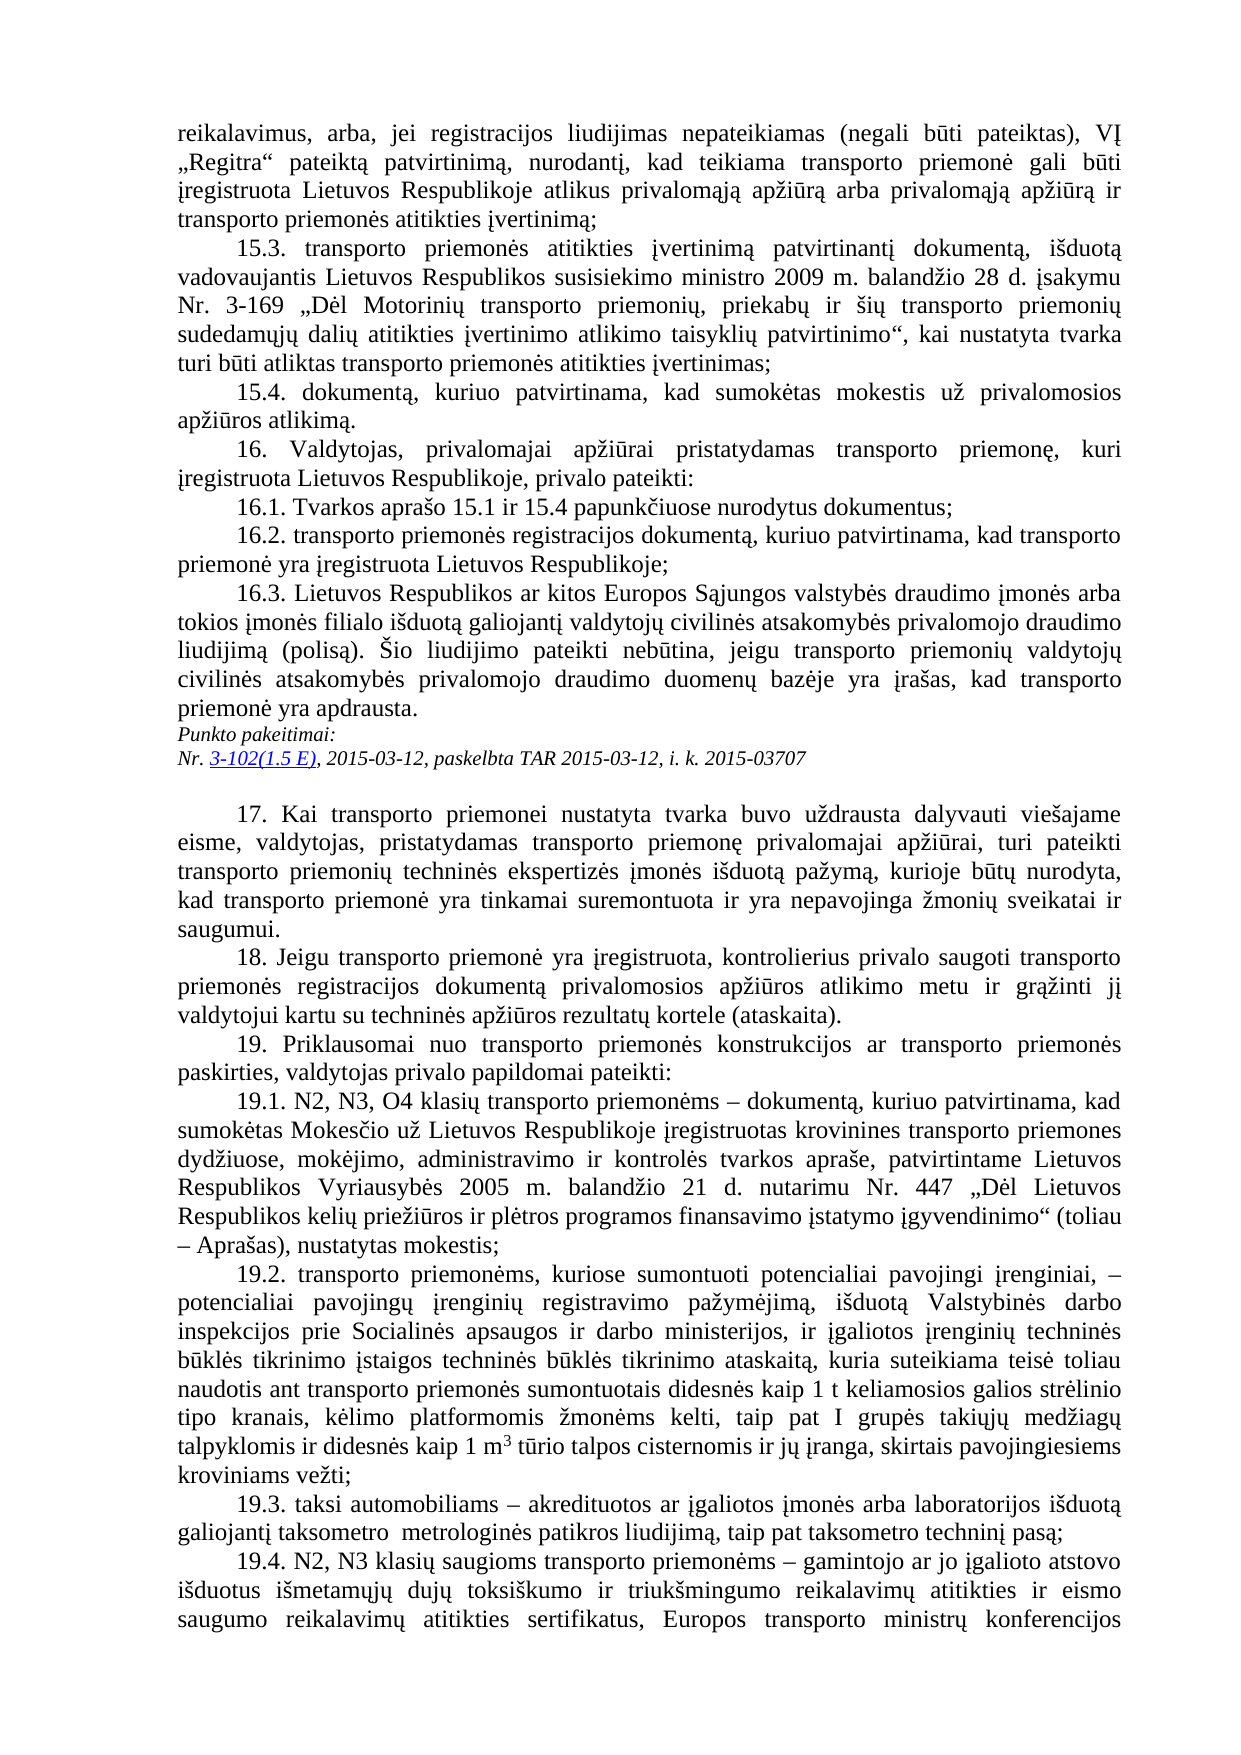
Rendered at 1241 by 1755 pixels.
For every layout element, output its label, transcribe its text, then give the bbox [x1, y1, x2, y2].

text 19.4. N2, N3 klasių saugioms transporto priemonėms – gamintojo ar jo įgalioto atstovo išduotus išmetamųjų dujų toksiškumo ir triukšmingumo reikalavimų atitikties ir eismo saugumo reikalavimų atitikties sertifikatus, Europos transporto ministrų konferencijos [177, 1546, 1122, 1632]
text 19.3. taksi automobiliams – akredituotos ar įgaliotos įmonės arba laboratorijos išduotą galiojantį taksometro metrologinės patikros liudijimą, taip pat taksometro techninį pasą; [177, 1489, 1122, 1546]
text 19. Priklausomai nuo transporto priemonės konstrukcijos ar transporto priemonės paskirties, valdytojas privalo papildomai pateikti: [177, 1029, 1122, 1086]
text 19.2. transporto priemonėms, kuriose sumontuoti potencialiai pavojingi įrenginiai, – potencialiai pavojingų įrenginių registravimo pažymėjimą, išduotą Valstybinės darbo inspekcijos prie Socialinės apsaugos ir darbo ministerijos, ir įgaliotos įrenginių techninės būklės tikrinimo įstaigos techninės būklės tikrinimo ataskaitą, kuria suteikiama teisė toliau naudotis ant transporto priemonės sumontuotais didesnės kaip 1 t keliamosios galios strėlinio tipo kranais, kėlimo platformomis žmonėms kelti, taip pat I grupės takiųjų medžiagų talpyklomis ir didesnės kaip 1 m3 tūrio talpos cisternomis ir jų įranga, skirtais pavojingiesiems kroviniams vežti; [177, 1259, 1122, 1489]
text 15.4. dokumentą, kuriuo patvirtinama, kad sumokėtas mokestis už privalomosios apžiūros atlikimą. [177, 377, 1122, 434]
text 17. Kai transporto priemonei nustatyta tvarka buvo uždrausta dalyvauti viešajame eisme, valdytojas, pristatydamas transporto priemonę privalomajai apžiūrai, turi pateikti transporto priemonių techninės ekspertizės įmonės išduotą pažymą, kurioje būtų nurodyta, kad transporto priemonė yra tinkamai suremontuota ir yra nepavojinga žmonių sveikatai ir saugumui. [177, 799, 1122, 942]
text 16. Valdytojas, privalomajai apžiūrai pristatydamas transporto priemonę, kuri įregistruota Lietuvos Respublikoje, privalo pateikti: [177, 434, 1122, 492]
text Punkto pakeitimai: [177, 722, 1122, 746]
text 19.1. N2, N3, O4 klasių transporto priemonėms – dokumentą, kuriuo patvirtinama, kad sumokėtas Mokesčio už Lietuvos Respublikoje įregistruotas krovinines transporto priemones dydžiuose, mokėjimo, administravimo ir kontrolės tvarkos apraše, patvirtintame Lietuvos Respublikos Vyriausybės 2005 m. balandžio 21 d. nutarimu Nr. 447 „Dėl Lietuvos Respublikos kelių priežiūros ir plėtros programos finansavimo įstatymo įgyvendinimo“ (toliau – Aprašas), nustatytas mokestis; [177, 1086, 1122, 1259]
text 16.3. Lietuvos Respublikos ar kitos Europos Sąjungos valstybės draudimo įmonės arba tokios įmonės filialo išduotą galiojantį valdytojų civilinės atsakomybės privalomojo draudimo liudijimą (polisą). Šio liudijimo pateikti nebūtina, jeigu transporto priemonių valdytojų civilinės atsakomybės privalomojo draudimo duomenų bazėje yra įrašas, kad transporto priemonė yra apdrausta. [177, 578, 1122, 722]
text 18. Jeigu transporto priemonė yra įregistruota, kontrolierius privalo saugoti transporto priemonės registracijos dokumentą privalomosios apžiūros atlikimo metu ir grąžinti jį valdytojui kartu su techninės apžiūros rezultatų kortele (ataskaita). [177, 942, 1122, 1029]
text 15.3. transporto priemonės atitikties įvertinimą patvirtinantį dokumentą, išduotą vadovaujantis Lietuvos Respublikos susisiekimo ministro 2009 m. balandžio 28 d. įsakymu Nr. 3-169 „Dėl Motorinių transporto priemonių, priekabų ir šių transporto priemonių sudedamųjų dalių atitikties įvertinimo atlikimo taisyklių patvirtinimo“, kai nustatyta tvarka turi būti atliktas transporto priemonės atitikties įvertinimas; [177, 233, 1122, 377]
text 16.2. transporto priemonės registracijos dokumentą, kuriuo patvirtinama, kad transporto priemonė yra įregistruota Lietuvos Respublikoje; [177, 521, 1122, 578]
text Nr. 3-102(1.5 E), 2015-03-12, paskelbta TAR 2015-03-12, i. k. 2015-03707 [177, 746, 1122, 770]
text 16.1. Tvarkos aprašo 15.1 ir 15.4 papunkčiuose nurodytus dokumentus; [177, 492, 1122, 521]
text reikalavimus, arba, jei registracijos liudijimas nepateikiamas (negali būti pateiktas), VĮ „Regitra“ pateiktą patvirtinimą, nurodantį, kad teikiama transporto priemonė gali būti įregistruota Lietuvos Respublikoje atlikus privalomąją apžiūrą arba privalomąją apžiūrą ir transporto priemonės atitikties įvertinimą; [177, 118, 1122, 233]
